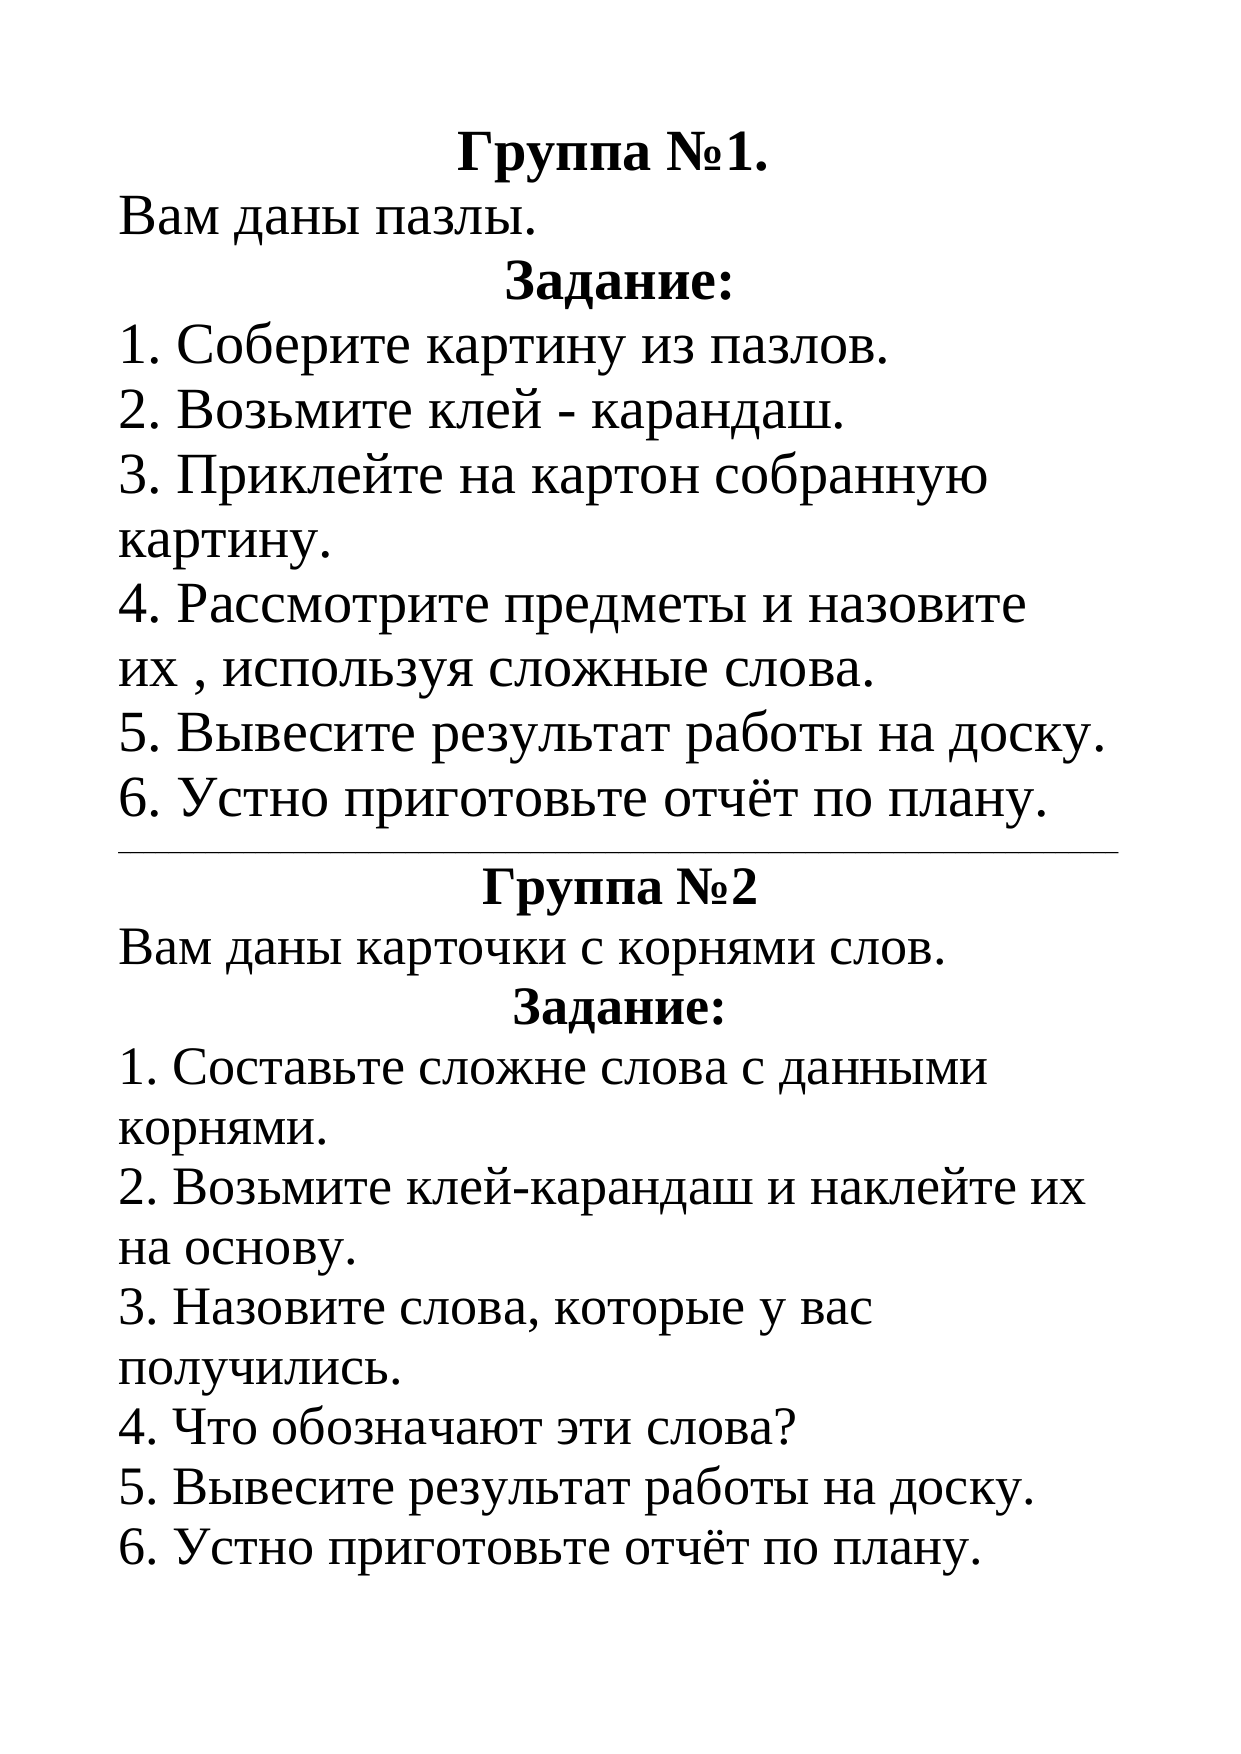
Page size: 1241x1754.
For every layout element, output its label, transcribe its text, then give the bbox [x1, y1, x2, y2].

text 2. Возьмите клей - карандаш. [118, 376, 1122, 441]
text 3. Назовите слова, которые у вас получились. [118, 1276, 1122, 1396]
text Вам даны пазлы. [118, 183, 1122, 247]
text 2. Возьмите клей-карандаш и наклейте их на основу. [118, 1156, 1122, 1276]
text Группа №2 [118, 856, 1122, 916]
text Задание: [118, 976, 1122, 1036]
text 3. Приклейте на картон собранную картину. [118, 441, 1122, 570]
text 5. Вывесите результат работы на доску. [118, 699, 1122, 764]
text 4. Рассмотрите предметы и назовите [118, 570, 1122, 635]
text 6. Устно приготовьте отчёт по плану. [118, 764, 1122, 828]
text 1. Составьте сложне слова с данными корнями. [118, 1036, 1122, 1156]
text Задание: [118, 247, 1122, 312]
text 4. Что обозначают эти слова? [118, 1396, 1122, 1456]
text 6. Устно приготовьте отчёт по плану. [118, 1516, 1122, 1576]
text 1. Соберите картину из пазлов. [118, 312, 1122, 376]
text 5. Вывесите результат работы на доску. [118, 1456, 1122, 1516]
text Группа №1. [118, 118, 1122, 183]
text Вам даны карточки с корнями слов. [118, 916, 1122, 976]
text их , используя сложные слова. [118, 635, 1122, 699]
text ________________________________________________________________________________ [118, 828, 1122, 856]
